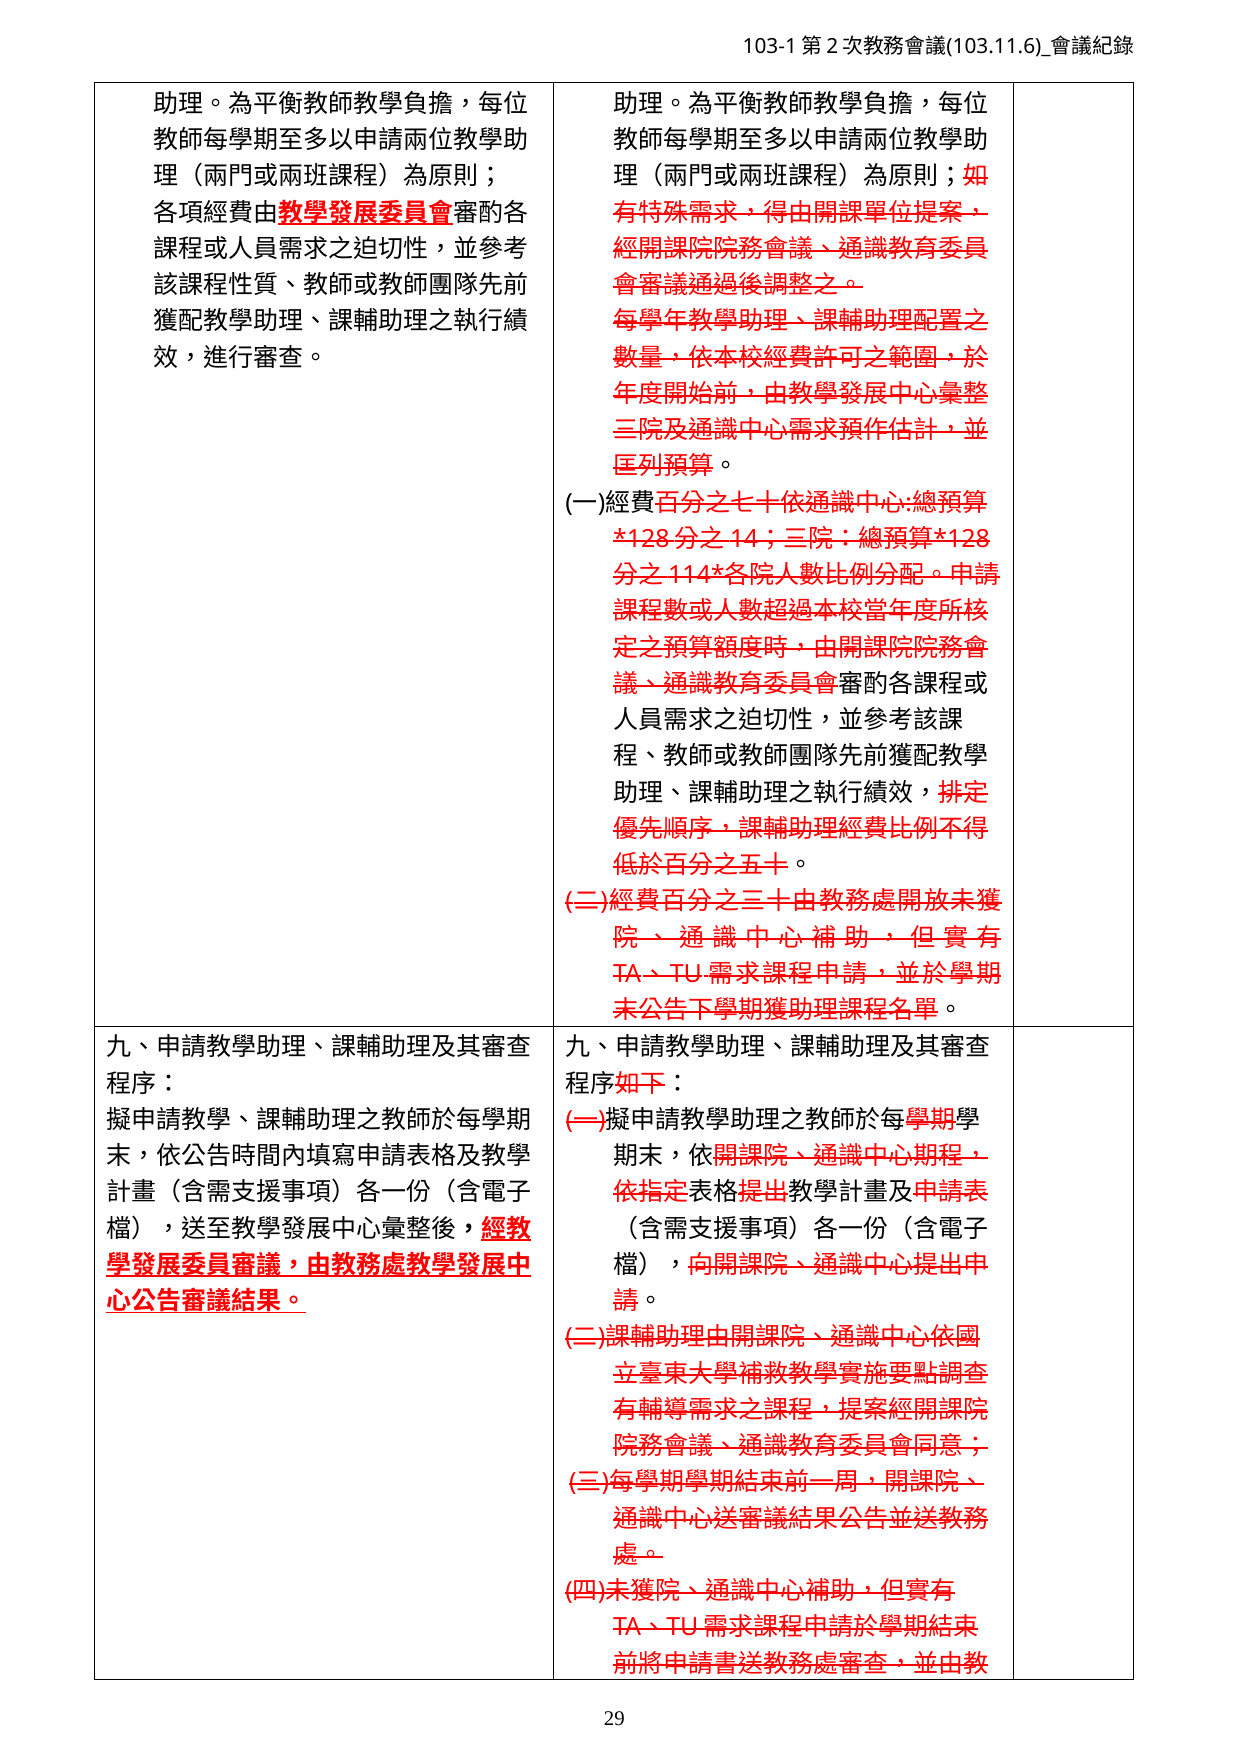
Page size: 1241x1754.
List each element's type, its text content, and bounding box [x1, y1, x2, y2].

table_cell 助理。為平衡教師教學負擔，每位教師每學期至多以申請兩位教學助理（兩門或兩班課程）為原則； 各項經費由教學發展委員會審酌各課程或人員需求之迫切性，並參考該課程性質、教師或教師團隊先前獲配教學助理、課輔助理之執行績效，進行審查。 [95, 83, 553, 1026]
table_cell [1014, 1027, 1133, 1679]
table_cell 九、申請教學助理、課輔助理及其審查程序： 擬申請教學、課輔助理之教師於每學期末，依公告時間內填寫申請表格及教學計畫（含需支援事項）各一份（含電子檔），送至教學發展中心彙整後，經教學發展委員審議，由教務處教學發展中心公告審議結果。 [95, 1027, 553, 1679]
table_cell 九、申請教學助理、課輔助理及其審查程序如下： (一)擬申請教學助理之教師於每學期學期末，依開課院、通識中心期程，依指定表格提出教學計畫及申請表（含需支援事項）各一份（含電子檔），向開課院、通識中心提出申請。 (二)課輔助理由開課院、通識中心依國立臺東大學補救教學實施要點調查有輔導需求之課程，提案經開課院院務會議、通識教育委員會同意； (三)每學期學期結束前一周，開課院、通識中心送審議結果公告並送教務處。 (四)未獲院、通識中心補助，但實有TA、TU需求課程申請於學期結束前將申請書送教務處審查，並由教 [554, 1027, 1013, 1679]
table_cell [1014, 83, 1133, 1026]
table_cell 助理。為平衡教師教學負擔，每位教師每學期至多以申請兩位教學助理（兩門或兩班課程）為原則；如有特殊需求，得由開課單位提案，經開課院院務會議、通識教育委員會審議通過後調整之。 每學年教學助理、課輔助理配置之數量，依本校經費許可之範圍，於年度開始前，由教學發展中心彙整三院及通識中心需求預作估計，並匡列預算。 (一)經費百分之七十依通識中心:總預算*128分之14；三院：總預算*128分之114*各院人數比例分配。申請課程數或人數超過本校當年度所核定之預算額度時，由開課院院務會議、通識教育委員會審酌各課程或人員需求之迫切性，並參考該課程、教師或教師團隊先前獲配教學助理、課輔助理之執行績效，排定優先順序，課輔助理經費比例不得低於百分之五十。 (二)經費百分之三十由教務處開放未獲院、通識中心補助，但實有TA、TU需求課程申請，並於學期末公告下學期獲助理課程名單。 [554, 83, 1013, 1026]
